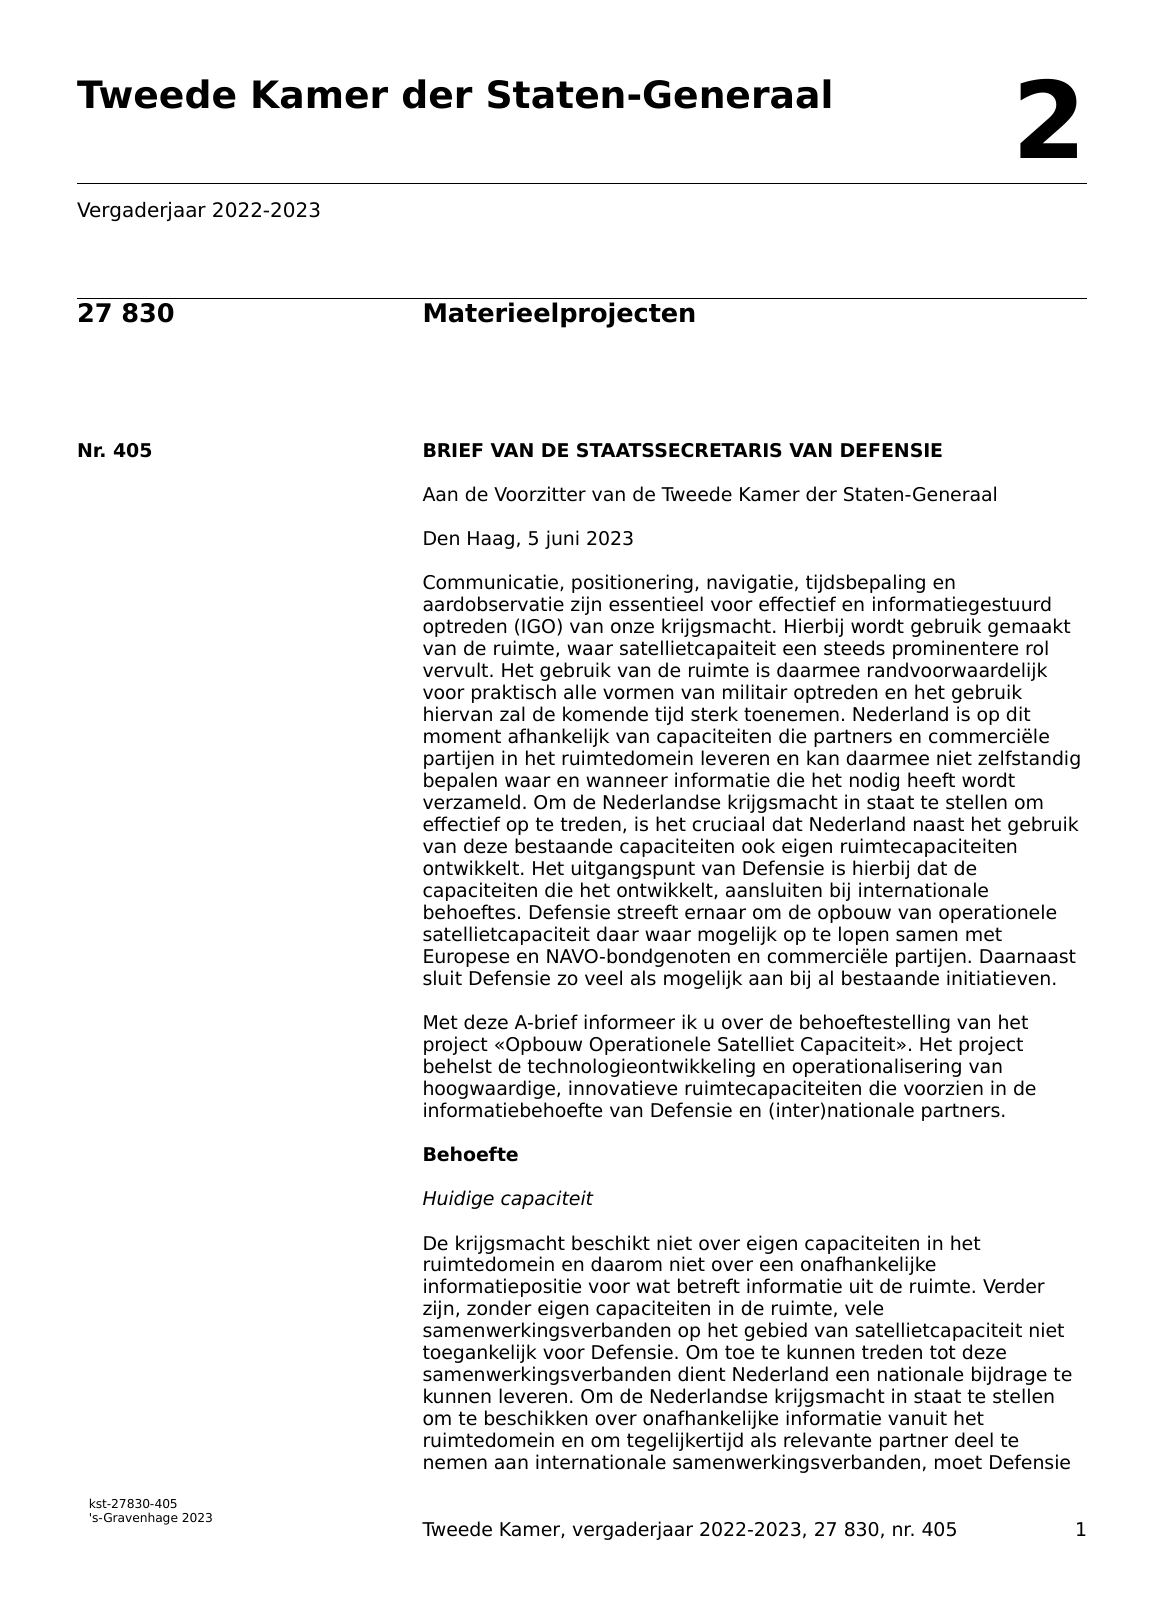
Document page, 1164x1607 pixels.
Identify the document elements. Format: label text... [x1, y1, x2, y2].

text Met deze A-brief informeer ik u over de behoeftestelling van het project «Opbouw Operationele Satelliet Capaciteit». Het project behelst de technologieontwikkeling en operationalisering van hoogwaardige, innovatieve ruimtecapaciteiten die voorzien in de informatiebehoefte van Defensie en (inter)nationale partners. [422, 1012, 1087, 1122]
table_header 2 [886, 59, 1087, 183]
text kst-27830-405 [88, 1497, 323, 1511]
subtitle 27 830 Materieelprojecten [77, 299, 1087, 329]
subtitle Nr. 405 BRIEF VAN DE STAATSSECRETARIS VAN DEFENSIE [77, 440, 1087, 462]
text Communicatie, positionering, navigatie, tijdsbepaling en aardobservatie zijn essentieel voor effectief en informatiegestuurd optreden (IGO) van onze krijgsmacht. Hierbij wordt gebruik gemaakt van de ruimte, waar satellietcapaiteit een steeds prominentere rol vervult. Het gebruik van de ruimte is daarmee randvoorwaardelijk voor praktisch alle vormen van militair optreden en het gebruik hiervan zal de komende tijd sterk toenemen. Nederland is op dit moment afhankelijk van capaciteiten die partners en commerciële partijen in het ruimtedomein leveren en kan daarmee niet zelfstandig bepalen waar en wanneer informatie die het nodig heeft wordt verzameld. Om de Nederlandse krijgsmacht in staat te stellen om effectief op te treden, is het cruciaal dat Nederland naast het gebruik van deze bestaande capaciteiten ook eigen ruimtecapaciteiten ontwikkelt. Het uitgangspunt van Defensie is hierbij dat de capaciteiten die het ontwikkelt, aansluiten bij internationale behoeftes. Defensie streeft ernaar om de opbouw van operationele satellietcapaciteit daar waar mogelijk op te lopen samen met Europese en NAVO-bondgenoten en commerciële partijen. Daarnaast sluit Defensie zo veel als mogelijk aan bij al bestaande initiatieven. [422, 572, 1087, 990]
text De krijgsmacht beschikt niet over eigen capaciteiten in het ruimtedomein en daarom niet over een onafhankelijke informatiepositie voor wat betreft informatie uit de ruimte. Verder zijn, zonder eigen capaciteiten in de ruimte, vele samenwerkingsverbanden op het gebied van satellietcapaciteit niet toegankelijk voor Defensie. Om toe te kunnen treden tot deze samenwerkingsverbanden dient Nederland een nationale bijdrage te kunnen leveren. Om de Nederlandse krijgsmacht in staat te stellen om te beschikken over onafhankelijke informatie vanuit het ruimtedomein en om tegelijkertijd als relevante partner deel te nemen aan internationale samenwerkingsverbanden, moet Defensie [422, 1232, 1087, 1474]
table_cell Vergaderjaar 2022-2023 [77, 184, 1087, 298]
text Aan de Voorzitter van de Tweede Kamer der Staten-Generaal [422, 484, 1087, 506]
subtitle Behoefte [422, 1144, 1087, 1166]
text Den Haag, 5 juni 2023 [422, 528, 1087, 550]
subtitle Huidige capaciteit [422, 1188, 1087, 1210]
table_header Tweede Kamer der Staten-Generaal [77, 59, 886, 183]
text 's-Gravenhage 2023 [88, 1511, 323, 1525]
